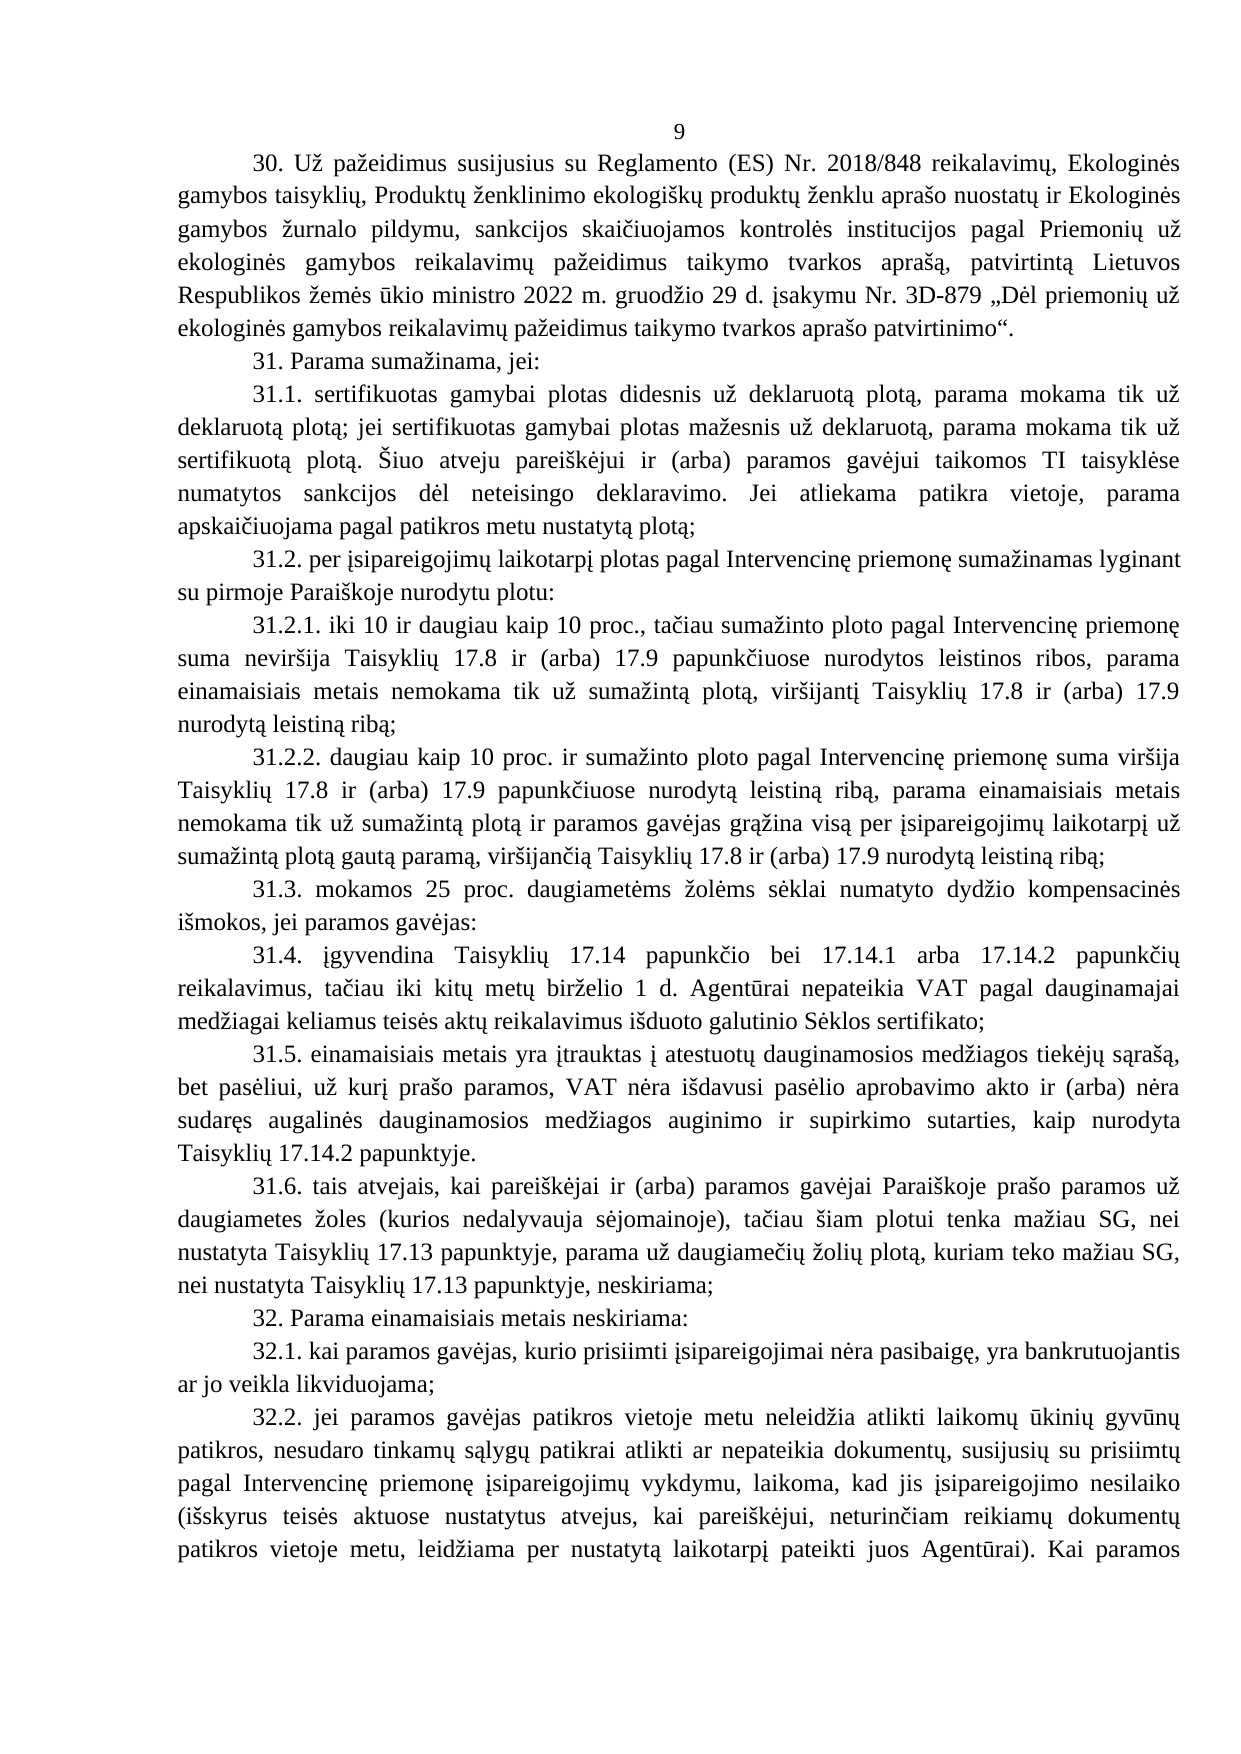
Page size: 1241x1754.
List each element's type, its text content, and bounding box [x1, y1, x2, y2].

text 31.2.1. iki 10 ir daugiau kaip 10 proc., tačiau sumažinto ploto pagal Intervencinę priemonę suma neviršija Taisyklių 17.8 ir (arba) 17.9 papunkčiuose nurodytos leistinos ribos, parama einamaisiais metais nemokama tik už sumažintą plotą, viršijantį Taisyklių 17.8 ir (arba) 17.9 nurodytą leistiną ribą; [177, 610, 1181, 738]
text 32.1. kai paramos gavėjas, kurio prisiimti įsipareigojimai nėra pasibaigę, yra bankrutuojantis ar jo veikla likviduojama; [177, 1336, 1181, 1398]
text 31.3. mokamos 25 proc. daugiametėms žolėms sėklai numatyto dydžio kompensacinės išmokos, jei paramos gavėjas: [177, 874, 1181, 936]
text 31.5. einamaisiais metais yra įtrauktas į atestuotų dauginamosios medžiagos tiekėjų sąrašą, bet pasėliui, už kurį prašo paramos, VAT nėra išdavusi pasėlio aprobavimo akto ir (arba) nėra sudaręs augalinės dauginamosios medžiagos auginimo ir supirkimo sutarties, kaip nurodyta Taisyklių 17.14.2 papunktyje. [177, 1039, 1181, 1167]
text 31.2. per įsipareigojimų laikotarpį plotas pagal Intervencinę priemonę sumažinamas lyginant su pirmoje Paraiškoje nurodytu plotu: [177, 544, 1181, 606]
text 31. Parama sumažinama, jei: [177, 346, 1181, 374]
text 31.6. tais atvejais, kai pareiškėjai ir (arba) paramos gavėjai Paraiškoje prašo paramos už daugiametes žoles (kurios nedalyvauja sėjomainoje), tačiau šiam plotui tenka mažiau SG, nei nustatyta Taisyklių 17.13 papunktyje, parama už daugiamečių žolių plotą, kuriam teko mažiau SG, nei nustatyta Taisyklių 17.13 papunktyje, neskiriama; [177, 1171, 1181, 1299]
text 32. Parama einamaisiais metais neskiriama: [177, 1303, 1181, 1332]
text 31.4. įgyvendina Taisyklių 17.14 papunkčio bei 17.14.1 arba 17.14.2 papunkčių reikalavimus, tačiau iki kitų metų birželio 1 d. Agentūrai nepateikia VAT pagal dauginamajai medžiagai keliamus teisės aktų reikalavimus išduoto galutinio Sėklos sertifikato; [177, 940, 1181, 1035]
text 31.1. sertifikuotas gamybai plotas didesnis už deklaruotą plotą, parama mokama tik už deklaruotą plotą; jei sertifikuotas gamybai plotas mažesnis už deklaruotą, parama mokama tik už sertifikuotą plotą. Šiuo atveju pareiškėjui ir (arba) paramos gavėjui taikomos TI taisyklėse numatytos sankcijos dėl neteisingo deklaravimo. Jei atliekama patikra vietoje, parama apskaičiuojama pagal patikros metu nustatytą plotą; [177, 379, 1181, 539]
text 32.2. jei paramos gavėjas patikros vietoje metu neleidžia atlikti laikomų ūkinių gyvūnų patikros, nesudaro tinkamų sąlygų patikrai atlikti ar nepateikia dokumentų, susijusių su prisiimtų pagal Intervencinę priemonę įsipareigojimų vykdymu, laikoma, kad jis įsipareigojimo nesilaiko (išskyrus teisės aktuose nustatytus atvejus, kai pareiškėjui, neturinčiam reikiamų dokumentų patikros vietoje metu, leidžiama per nustatytą laikotarpį pateikti juos Agentūrai). Kai paramos [177, 1402, 1181, 1563]
text 31.2.2. daugiau kaip 10 proc. ir sumažinto ploto pagal Intervencinę priemonę suma viršija Taisyklių 17.8 ir (arba) 17.9 papunkčiuose nurodytą leistiną ribą, parama einamaisiais metais nemokama tik už sumažintą plotą ir paramos gavėjas grąžina visą per įsipareigojimų laikotarpį už sumažintą plotą gautą paramą, viršijančią Taisyklių 17.8 ir (arba) 17.9 nurodytą leistiną ribą; [177, 742, 1181, 870]
text 30. Už pažeidimus susijusius su Reglamento (ES) Nr. 2018/848 reikalavimų, Ekologinės gamybos taisyklių, Produktų ženklinimo ekologiškų produktų ženklu aprašo nuostatų ir Ekologinės gamybos žurnalo pildymu, sankcijos skaičiuojamos kontrolės institucijos pagal Priemonių už ekologinės gamybos reikalavimų pažeidimus taikymo tvarkos aprašą, patvirtintą Lietuvos Respublikos žemės ūkio ministro 2022 m. gruodžio 29 d. įsakymu Nr. 3D-879 „Dėl priemonių už ekologinės gamybos reikalavimų pažeidimus taikymo tvarkos aprašo patvirtinimo“. [177, 148, 1181, 341]
